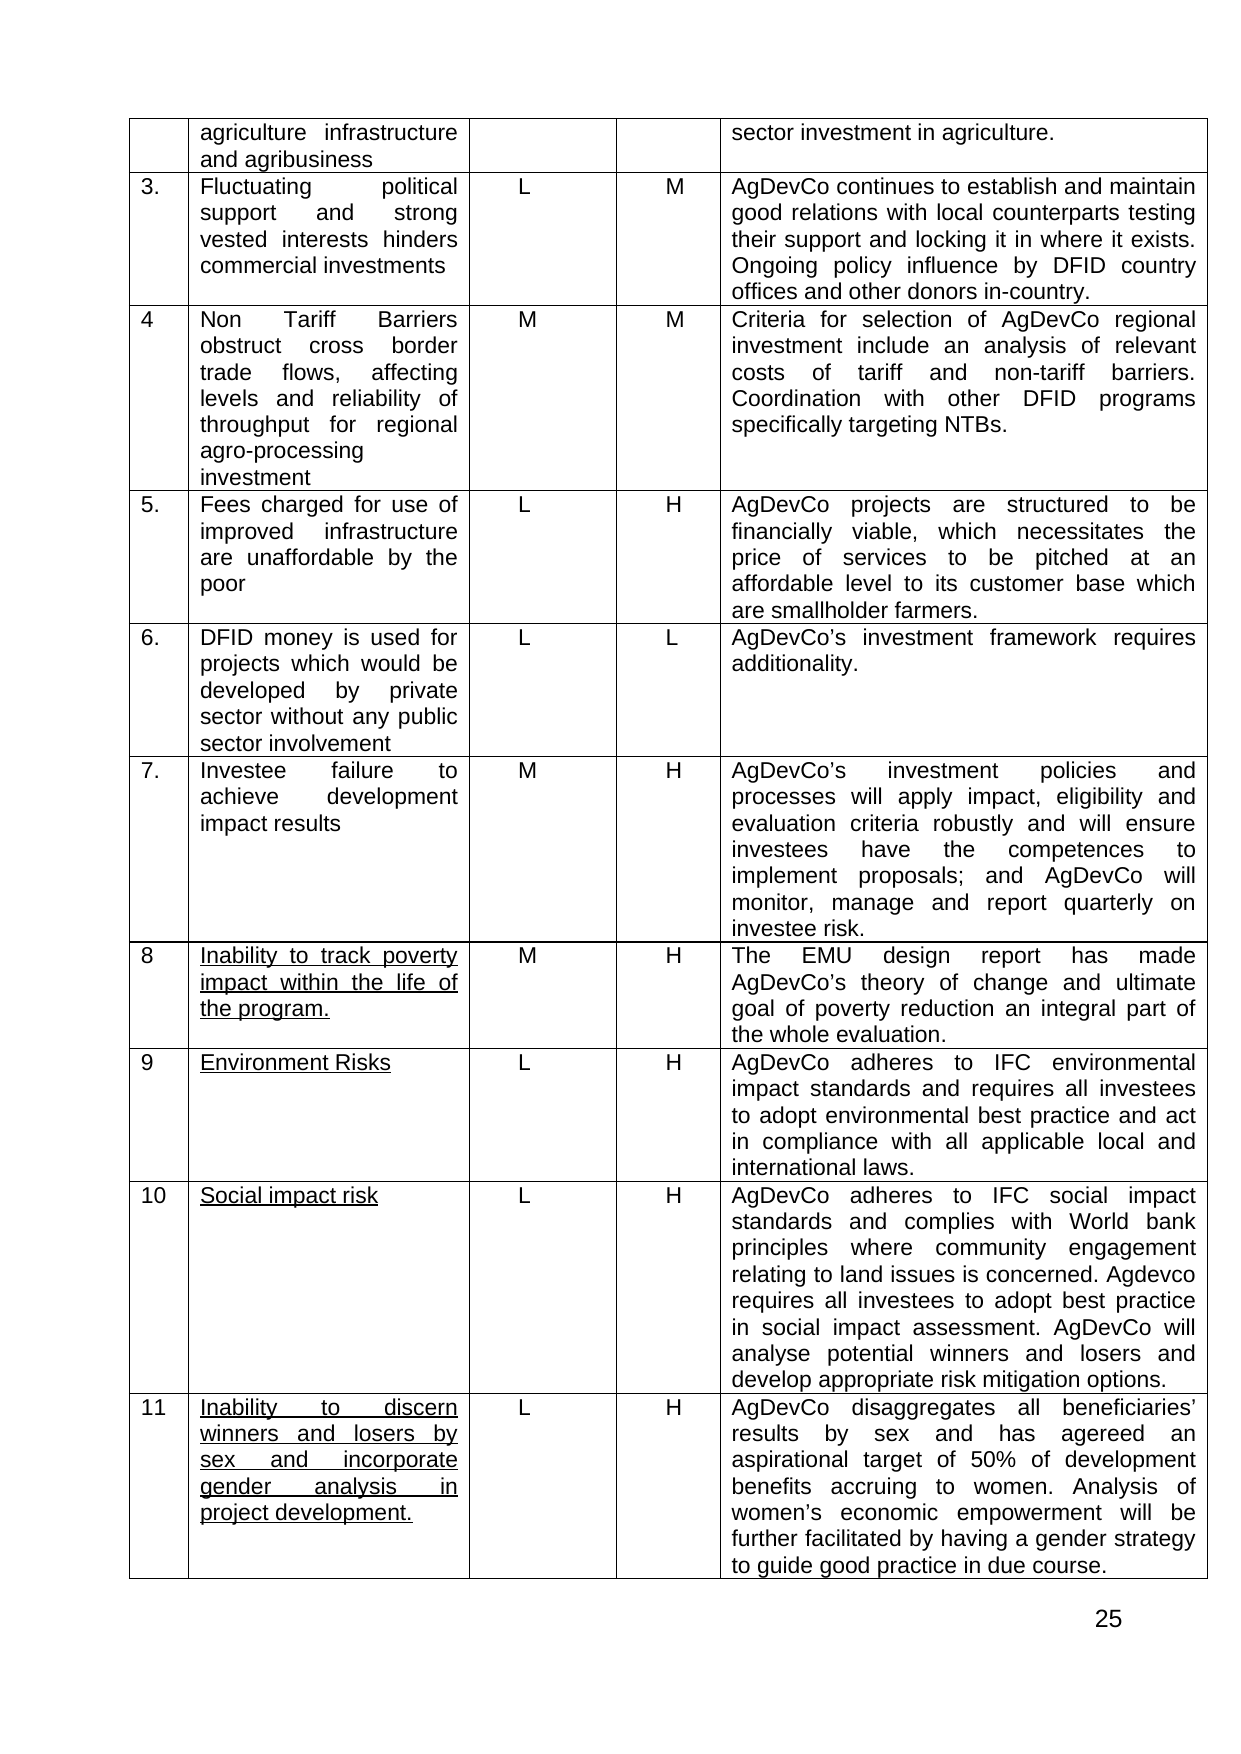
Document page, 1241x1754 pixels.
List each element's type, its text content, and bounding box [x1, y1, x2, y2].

table_cell 10 [130, 1182, 188, 1392]
table_cell sector investment in agriculture. [721, 119, 1207, 172]
table_cell 7. [130, 757, 188, 941]
table_cell AgDevCo’s investment framework requires additionality. [721, 624, 1207, 756]
table_cell 5. [130, 491, 188, 623]
table_cell H [617, 757, 720, 941]
table_cell L [470, 624, 616, 756]
table_cell M [470, 757, 616, 941]
table_cell Fluctuating political support and strong vested interests hinders commercial investments [189, 173, 469, 305]
table_cell DFID money is used for projects which would be developed by private sector without any public sector involvement [189, 624, 469, 756]
table_cell Investee failure to achieve development impact results [189, 757, 469, 941]
table_cell M [617, 173, 720, 305]
table_cell L [617, 624, 720, 756]
table_cell Criteria for selection of AgDevCo regional investment include an analysis of relevant costs of tariff and non-tariff barriers. Coordination with other DFID programs specifically targeting NTBs. [721, 306, 1207, 490]
table_cell 4 [130, 306, 188, 490]
table_cell Inability to track poverty impact within the life of the program. [189, 943, 469, 1048]
table_cell 3. [130, 173, 188, 305]
table_cell AgDevCo adheres to IFC environmental impact standards and requires all investees to adopt environmental best practice and act in compliance with all applicable local and international laws. [721, 1049, 1207, 1181]
table_cell AgDevCo continues to establish and maintain good relations with local counterparts testing their support and locking it in where it exists. Ongoing policy influence by DFID country offices and other donors in-country. [721, 173, 1207, 305]
table_cell H [617, 491, 720, 623]
table_cell M [617, 306, 720, 490]
table_cell AgDevCo projects are structured to be financially viable, which necessitates the price of services to be pitched at an affordable level to its customer base which are smallholder farmers. [721, 491, 1207, 623]
table_cell Environment Risks [189, 1049, 469, 1181]
table_cell L [470, 491, 616, 623]
table_cell AgDevCo adheres to IFC social impact standards and complies with World bank principles where community engagement relating to land issues is concerned. Agdevco requires all investees to adopt best practice in social impact assessment. AgDevCo will analyse potential winners and losers and develop appropriate risk mitigation options. [721, 1182, 1207, 1392]
table_cell AgDevCo disaggregates all beneficiaries’ results by sex and has agereed an aspirational target of 50% of development benefits accruing to women. Analysis of women’s economic empowerment will be further facilitated by having a gender strategy to guide good practice in due course. [721, 1394, 1207, 1578]
table_cell Non Tariff Barriers obstruct cross border trade flows, affecting levels and reliability of throughput for regional agro-processing investment [189, 306, 469, 490]
table_cell Fees charged for use of improved infrastructure are unaffordable by the poor [189, 491, 469, 623]
table_cell agriculture infrastructure and agribusiness [189, 119, 469, 172]
table_cell AgDevCo’s investment policies and processes will apply impact, eligibility and evaluation criteria robustly and will ensure investees have the competences to implement proposals; and AgDevCo will monitor, manage and report quarterly on investee risk. [721, 757, 1207, 941]
table_cell H [617, 1182, 720, 1392]
table_cell H [617, 1394, 720, 1578]
table_cell 11 [130, 1394, 188, 1578]
table_cell H [617, 1049, 720, 1181]
table_cell [470, 119, 616, 172]
table_cell The EMU design report has made AgDevCo’s theory of change and ultimate goal of poverty reduction an integral part of the whole evaluation. [721, 943, 1207, 1048]
table_cell Social impact risk [189, 1182, 469, 1392]
table_cell 6. [130, 624, 188, 756]
table_cell [130, 119, 188, 172]
table_cell L [470, 173, 616, 305]
table_cell [617, 119, 720, 172]
table_cell M [470, 306, 616, 490]
table_cell M [470, 943, 616, 1048]
table_cell L [470, 1182, 616, 1392]
table_cell L [470, 1049, 616, 1181]
table_cell 9 [130, 1049, 188, 1181]
table_cell H [617, 943, 720, 1048]
table_cell 8 [130, 943, 188, 1048]
table_cell L [470, 1394, 616, 1578]
table_cell Inability to discern winners and losers by sex and incorporate gender analysis in project development. [189, 1394, 469, 1578]
